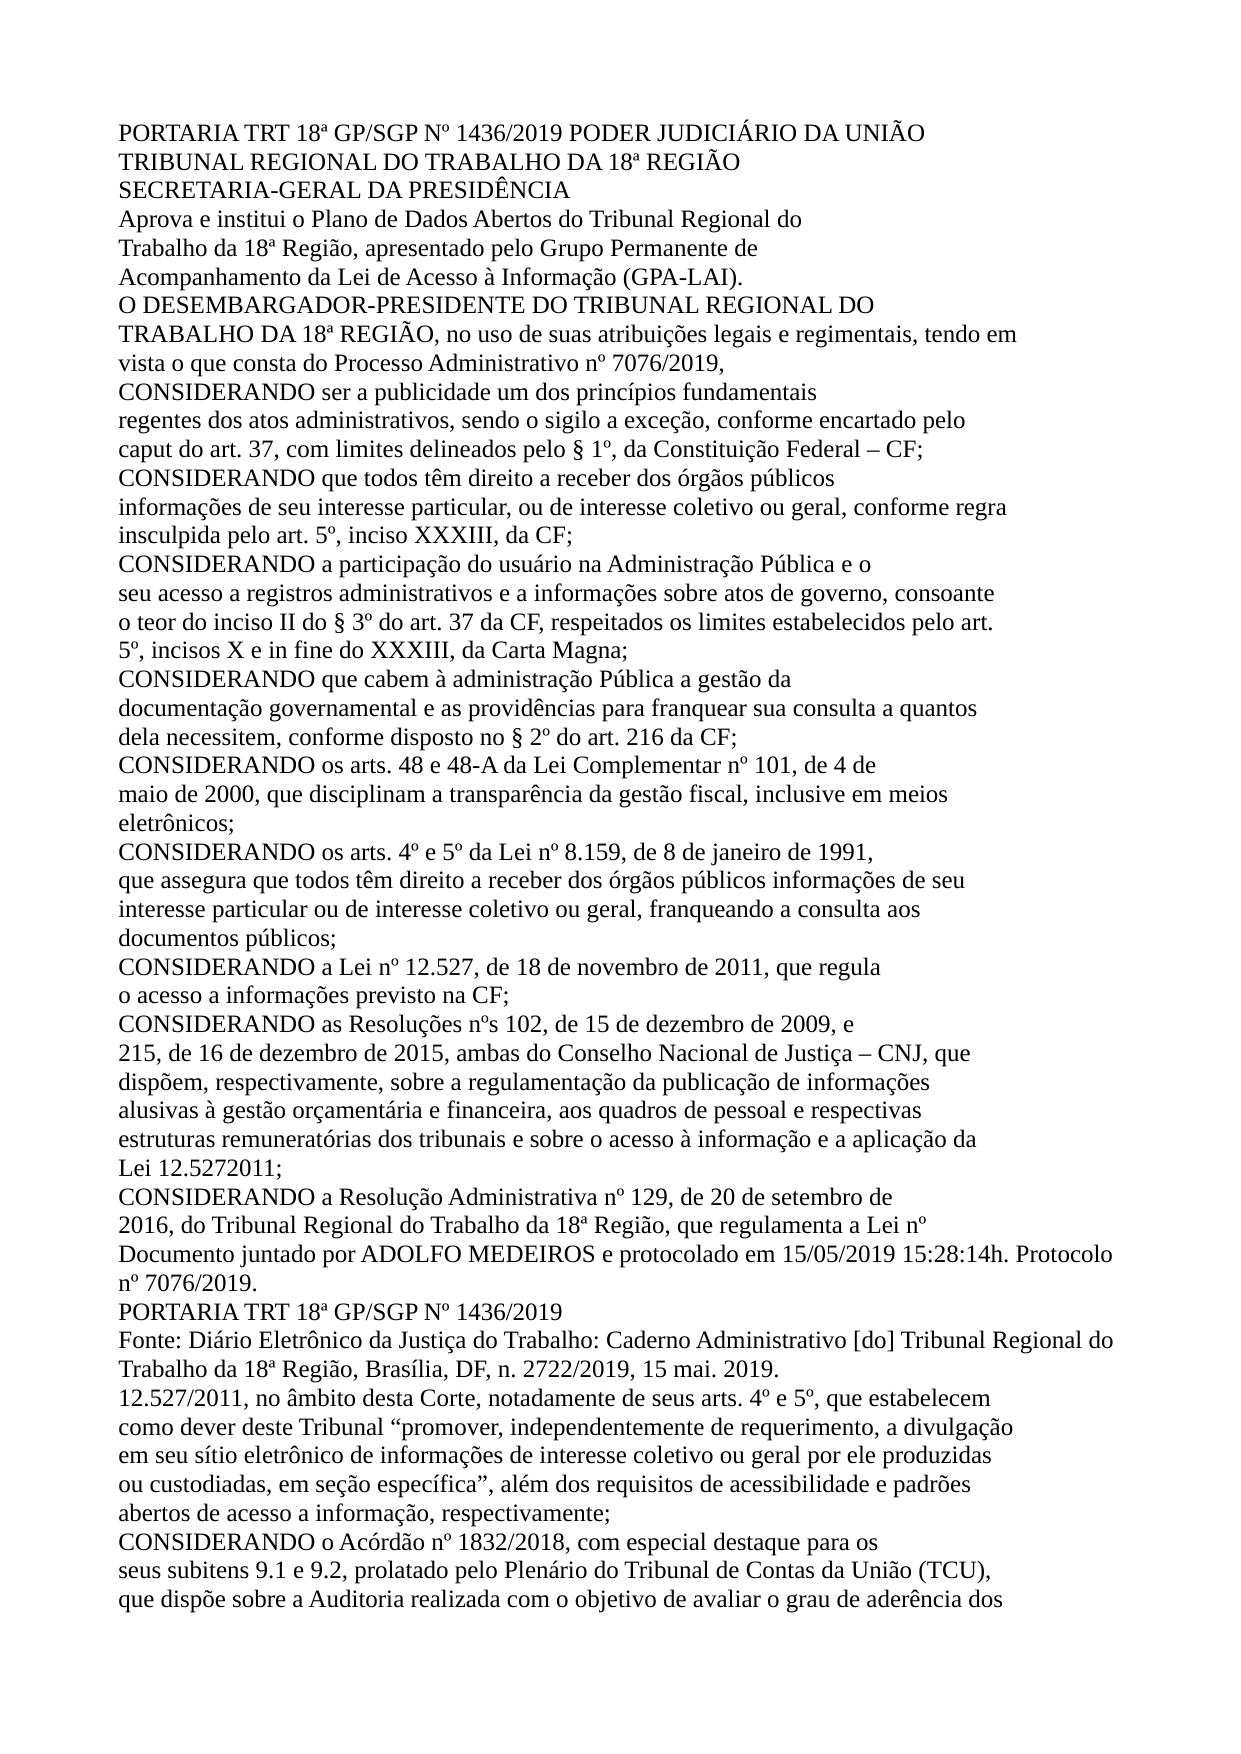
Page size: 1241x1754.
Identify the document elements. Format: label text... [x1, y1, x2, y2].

text documentos públicos; [118, 923, 1122, 952]
text PORTARIA TRT 18ª GP/SGP Nº 1436/2019 [118, 1297, 1122, 1326]
text seus subitens 9.1 e 9.2, prolatado pelo Plenário do Tribunal de Contas da União (TCU), [118, 1556, 1122, 1584]
text estruturas remuneratórias dos tribunais e sobre o acesso à informação e a aplicação da [118, 1124, 1122, 1153]
text CONSIDERANDO as Resoluções nºs 102, de 15 de dezembro de 2009, e [118, 1009, 1122, 1038]
text O DESEMBARGADOR-PRESIDENTE DO TRIBUNAL REGIONAL DO [118, 291, 1122, 319]
text TRIBUNAL REGIONAL DO TRABALHO DA 18ª REGIÃO [118, 147, 1122, 176]
text dispõem, respectivamente, sobre a regulamentação da publicação de informações [118, 1067, 1122, 1096]
text seu acesso a registros administrativos e a informações sobre atos de governo, consoante [118, 578, 1122, 607]
text CONSIDERANDO que todos têm direito a receber dos órgãos públicos [118, 463, 1122, 492]
text insculpida pelo art. 5º, inciso XXXIII, da CF; [118, 521, 1122, 549]
text CONSIDERANDO ser a publicidade um dos princípios fundamentais [118, 377, 1122, 406]
text abertos de acesso a informação, respectivamente; [118, 1498, 1122, 1527]
text SECRETARIA-GERAL DA PRESIDÊNCIA [118, 176, 1122, 204]
text Lei 12.5272011; [118, 1153, 1122, 1182]
text como dever deste Tribunal “promover, independentemente de requerimento, a divulgação [118, 1412, 1122, 1441]
text TRABALHO DA 18ª REGIÃO, no uso de suas atribuições legais e regimentais, tendo em [118, 319, 1122, 348]
text 5º, incisos X e in fine do XXXIII, da Carta Magna; [118, 636, 1122, 664]
text CONSIDERANDO que cabem à administração Pública a gestão da [118, 664, 1122, 693]
text documentação governamental e as providências para franquear sua consulta a quantos [118, 693, 1122, 722]
text regentes dos atos administrativos, sendo o sigilo a exceção, conforme encartado pelo [118, 406, 1122, 434]
text CONSIDERANDO a participação do usuário na Administração Pública e o [118, 549, 1122, 578]
text eletrônicos; [118, 808, 1122, 837]
text alusivas à gestão orçamentária e financeira, aos quadros de pessoal e respectivas [118, 1096, 1122, 1124]
text em seu sítio eletrônico de informações de interesse coletivo ou geral por ele produzidas [118, 1441, 1122, 1469]
text Fonte: Diário Eletrônico da Justiça do Trabalho: Caderno Administrativo [do] Tribunal Regional do Trabalho da 18ª Região, Brasília, DF, n. 2722/2019, 15 mai. 2019. [118, 1326, 1122, 1383]
text informações de seu interesse particular, ou de interesse coletivo ou geral, conforme regra [118, 492, 1122, 521]
text 215, de 16 de dezembro de 2015, ambas do Conselho Nacional de Justiça – CNJ, que [118, 1038, 1122, 1067]
text que assegura que todos têm direito a receber dos órgãos públicos informações de seu [118, 866, 1122, 894]
text CONSIDERANDO a Lei nº 12.527, de 18 de novembro de 2011, que regula [118, 952, 1122, 981]
text 2016, do Tribunal Regional do Trabalho da 18ª Região, que regulamenta a Lei nº [118, 1211, 1122, 1239]
text dela necessitem, conforme disposto no § 2º do art. 216 da CF; [118, 722, 1122, 751]
text PORTARIA TRT 18ª GP/SGP Nº 1436/2019 PODER JUDICIÁRIO DA UNIÃO [118, 118, 1122, 147]
text Acompanhamento da Lei de Acesso à Informação (GPA-LAI). [118, 262, 1122, 291]
text ou custodiadas, em seção específica”, além dos requisitos de acessibilidade e padrões [118, 1469, 1122, 1498]
text 12.527/2011, no âmbito desta Corte, notadamente de seus arts. 4º e 5º, que estabelecem [118, 1383, 1122, 1412]
text caput do art. 37, com limites delineados pelo § 1º, da Constituição Federal – CF; [118, 434, 1122, 463]
text CONSIDERANDO os arts. 48 e 48-A da Lei Complementar nº 101, de 4 de [118, 751, 1122, 779]
text Trabalho da 18ª Região, apresentado pelo Grupo Permanente de [118, 233, 1122, 262]
text que dispõe sobre a Auditoria realizada com o objetivo de avaliar o grau de aderência dos [118, 1584, 1122, 1613]
text o acesso a informações previsto na CF; [118, 981, 1122, 1009]
text maio de 2000, que disciplinam a transparência da gestão fiscal, inclusive em meios [118, 779, 1122, 808]
text Aprova e institui o Plano de Dados Abertos do Tribunal Regional do [118, 204, 1122, 233]
text interesse particular ou de interesse coletivo ou geral, franqueando a consulta aos [118, 894, 1122, 923]
text CONSIDERANDO os arts. 4º e 5º da Lei nº 8.159, de 8 de janeiro de 1991, [118, 837, 1122, 866]
text CONSIDERANDO a Resolução Administrativa nº 129, de 20 de setembro de [118, 1182, 1122, 1211]
text Documento juntado por ADOLFO MEDEIROS e protocolado em 15/05/2019 15:28:14h. Protocolo nº 7076/2019. [118, 1239, 1122, 1297]
text o teor do inciso II do § 3º do art. 37 da CF, respeitados os limites estabelecidos pelo art. [118, 607, 1122, 636]
text CONSIDERANDO o Acórdão nº 1832/2018, com especial destaque para os [118, 1527, 1122, 1556]
text vista o que consta do Processo Administrativo nº 7076/2019, [118, 348, 1122, 377]
